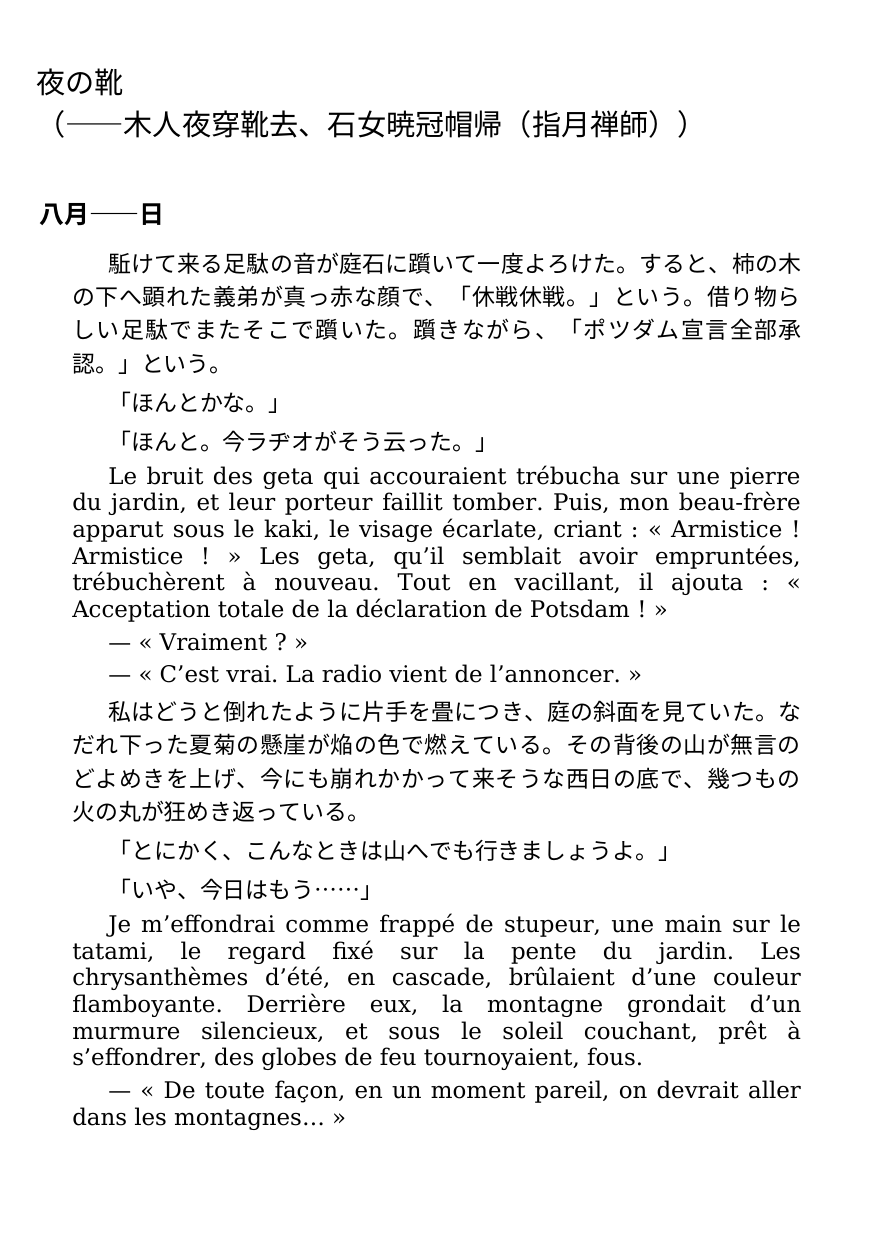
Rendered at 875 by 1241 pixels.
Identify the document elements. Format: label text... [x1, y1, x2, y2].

text — « De toute façon, en un moment pareil, on devrait aller dans les montagnes… » [72, 1077, 802, 1131]
text 私はどうと倒れたように片手を畳につき、庭の斜面を見ていた。なだれ下った夏菊の懸崖が焔の色で燃えている。その背後の山が無言のどよめきを上げ、今にも崩れかかって来そうな西日の底で、幾つもの火の丸が狂めき返っている。 [72, 694, 802, 827]
text — « C’est vrai. La radio vient de l’annoncer. » [72, 661, 802, 688]
text 「いや、今日はもう……」 [72, 872, 802, 905]
text 駈けて来る足駄の音が庭石に躓いて一度よろけた。すると、柿の木の下へ顕れた義弟が真っ赤な顔で、「休戦休戦。」という。借り物らしい足駄でまたそこで躓いた。躓きながら、「ポツダム宣言全部承認。」という。 [72, 246, 802, 379]
text Le bruit des geta qui accouraient trébucha sur une pierre du jardin, et leur porteur faillit tomber. Puis, mon beau-frère apparut sous le kaki, le visage écarlate, criant : « Armistice ! Armistice ! » Les geta, qu’il semblait avoir empruntées, trébuchèrent à nouveau. Tout en vacillant, il ajouta : « Acceptation totale de la déclaration de Potsdam ! » [72, 463, 802, 623]
text — « Vraiment ? » [72, 629, 802, 656]
text Je m’effondrai comme frappé de stupeur, une main sur le tatami, le regard fixé sur la pente du jardin. Les chrysanthèmes d’été, en cascade, brûlaient d’une couleur flamboyante. Derrière eux, la montagne grondait d’un murmure silencieux, et sous le soleil couchant, prêt à s’effondrer, des globes de feu tournoyaient, fous. [72, 911, 802, 1071]
text 「ほんとかな。」 [72, 384, 802, 418]
text 「ほんと。今ラヂオがそう云った。」 [72, 424, 802, 457]
subtitle 夜の靴 （――木人夜穿靴去、石女暁冠帽帰（指月禅師）） [36, 60, 838, 144]
subtitle 八月――日 [36, 192, 838, 234]
text 「とにかく、こんなときは山へでも行きましょうよ。」 [72, 833, 802, 866]
